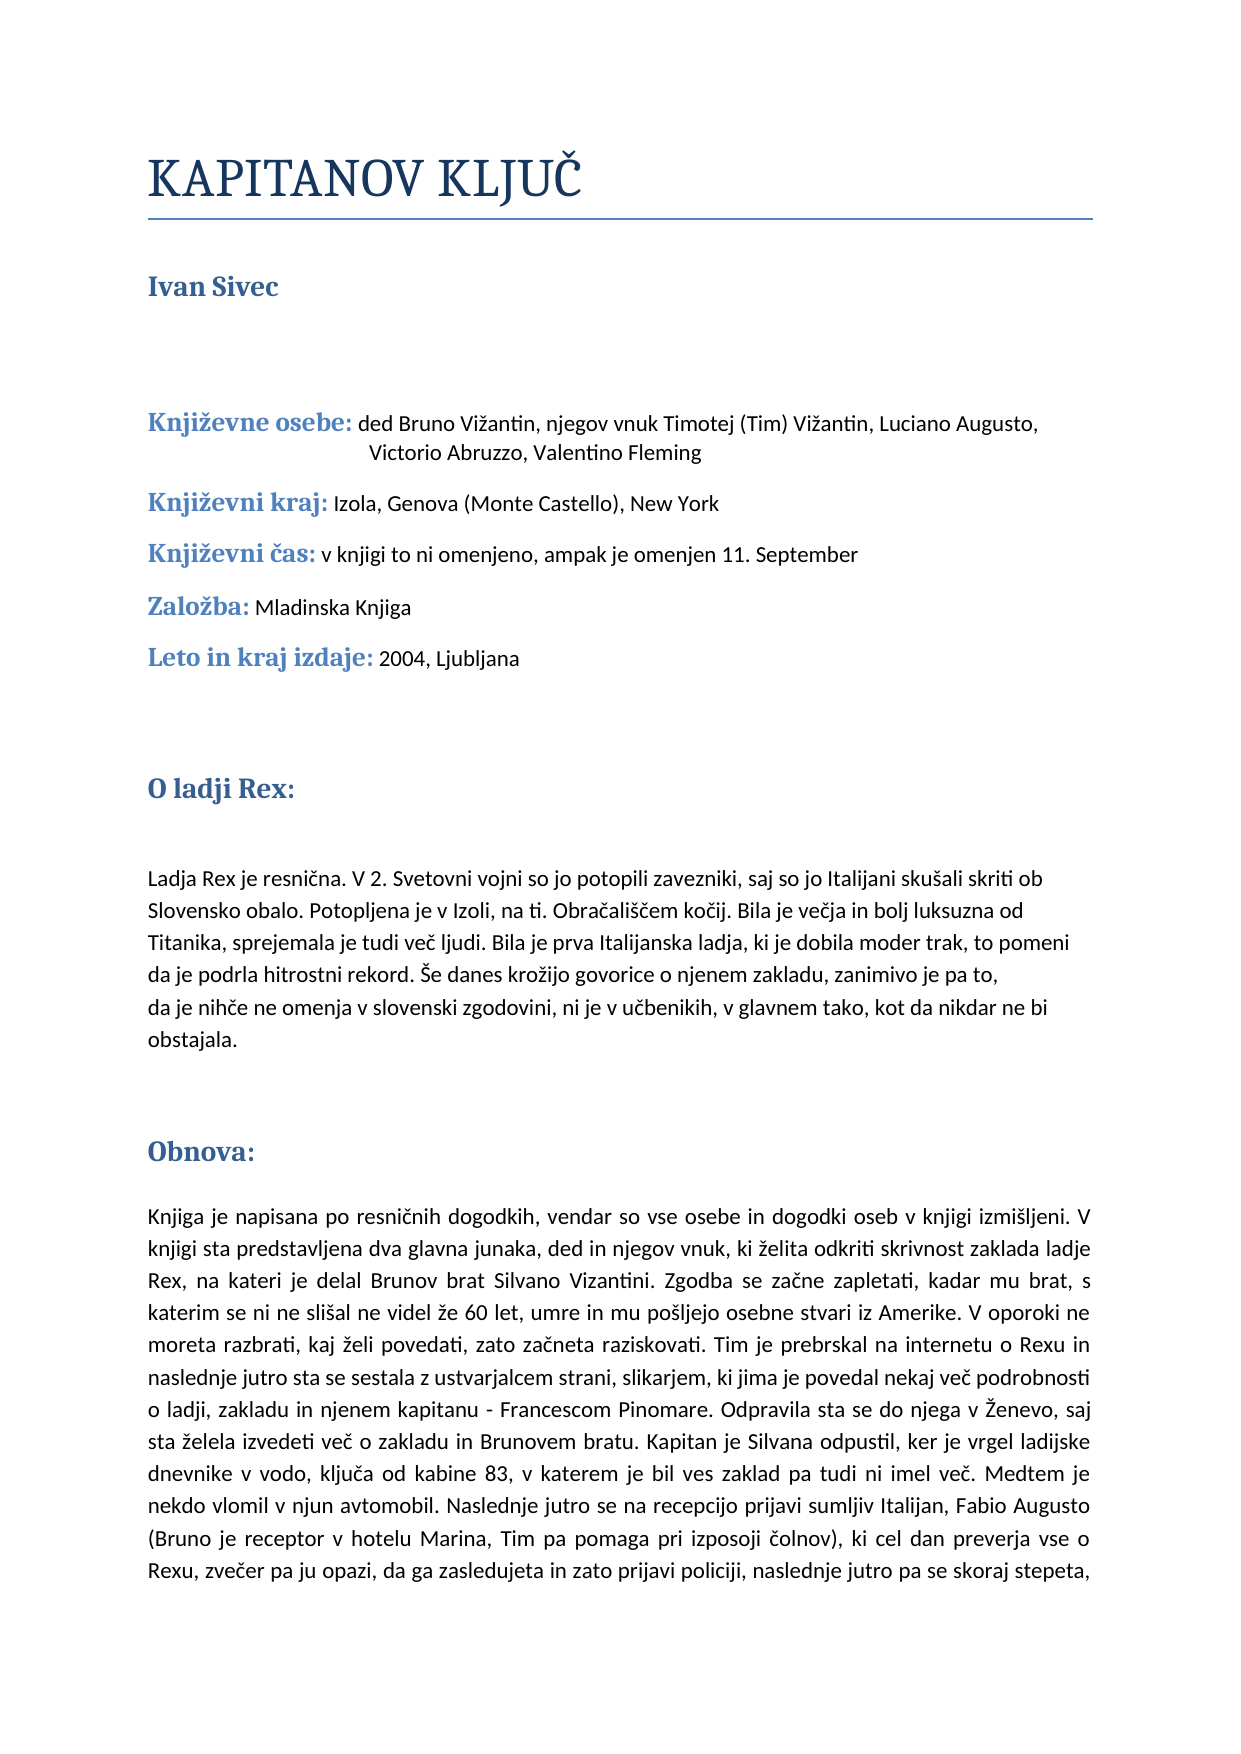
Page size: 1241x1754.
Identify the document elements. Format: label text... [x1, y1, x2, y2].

text Titanika, sprejemala je tudi več ljudi. Bila je prva Italijanska ladja, ki je dobila moder trak, to pomeni [148, 928, 1093, 956]
subtitle Obnova: [148, 1135, 1093, 1169]
text Književne osebe: ded Bruno Vižantin, njegov vnuk Timotej (Tim) Vižantin, Luciano Augusto, Victorio Abruzzo, Valentino Fleming [148, 407, 1093, 466]
text Slovensko obalo. Potopljena je v Izoli, na ti. Obračališčem kočij. Bila je večja in bolj luksuzna od [148, 896, 1093, 924]
text Leto in kraj izdaje: 2004, Ljubljana [148, 642, 1093, 674]
text Založba: Mladinska Knjiga [148, 591, 1093, 622]
text da je podrla hitrostni rekord. Še danes krožijo govorice o njenem zakladu, zanimivo je pa to, [148, 961, 1093, 989]
title KAPITANOV KLJUČ [148, 148, 1093, 218]
text da je nihče ne omenja v slovenski zgodovini, ni je v učbenikih, v glavnem tako, kot da nikdar ne bi [148, 993, 1093, 1021]
text Književni čas: v knjigi to ni omenjeno, ampak je omenjen 11. September [148, 538, 1093, 570]
text Ladja Rex je resnična. V 2. Svetovni vojni so jo potopili zavezniki, saj so jo Italijani skušali skriti ob [148, 864, 1093, 892]
text Književni kraj: Izola, Genova (Monte Castello), New York [148, 487, 1093, 518]
text Knjiga je napisana po resničnih dogodkih, vendar so vse osebe in dogodki oseb v knjigi izmišljeni. V knjigi sta predstavljena dva glavna junaka, ded in njegov vnuk, ki želita odkriti skrivnost zaklada ladje Rex, na kateri je delal Brunov brat Silvano Vizantini. Zgodba se začne zapletati, kadar mu brat, s katerim se ni ne slišal ne videl že 60 let, umre in mu pošljejo osebne stvari iz Amerike. V oporoki ne moreta razbrati, kaj želi povedati, zato začneta raziskovati. Tim je prebrskal na internetu o Rexu in naslednje jutro sta se sestala z ustvarjalcem strani, slikarjem, ki jima je povedal nekaj več podrobnosti o ladji, zakladu in njenem kapitanu - Francescom Pinomare. Odpravila sta se do njega v Ženevo, saj sta želela izvedeti več o zakladu in Brunovem bratu. Kapitan je Silvana odpustil, ker je vrgel ladijske dnevnike v vodo, ključa od kabine 83, v katerem je bil ves zaklad pa tudi ni imel več. Medtem je nekdo vlomil v njun avtomobil. Naslednje jutro se na recepcijo prijavi sumljiv Italijan, Fabio Augusto (Bruno je receptor v hotelu Marina, Tim pa pomaga pri izposoji čolnov), ki cel dan preverja vse o Rexu, zvečer pa ju opazi, da ga zasledujeta in zato prijavi policiji, naslednje jutro pa se skoraj stepeta, [148, 1202, 1093, 1584]
text obstajala. [148, 1025, 1093, 1053]
subtitle Ivan Sivec [148, 270, 1093, 304]
subtitle O ladji Rex: [148, 772, 1093, 806]
